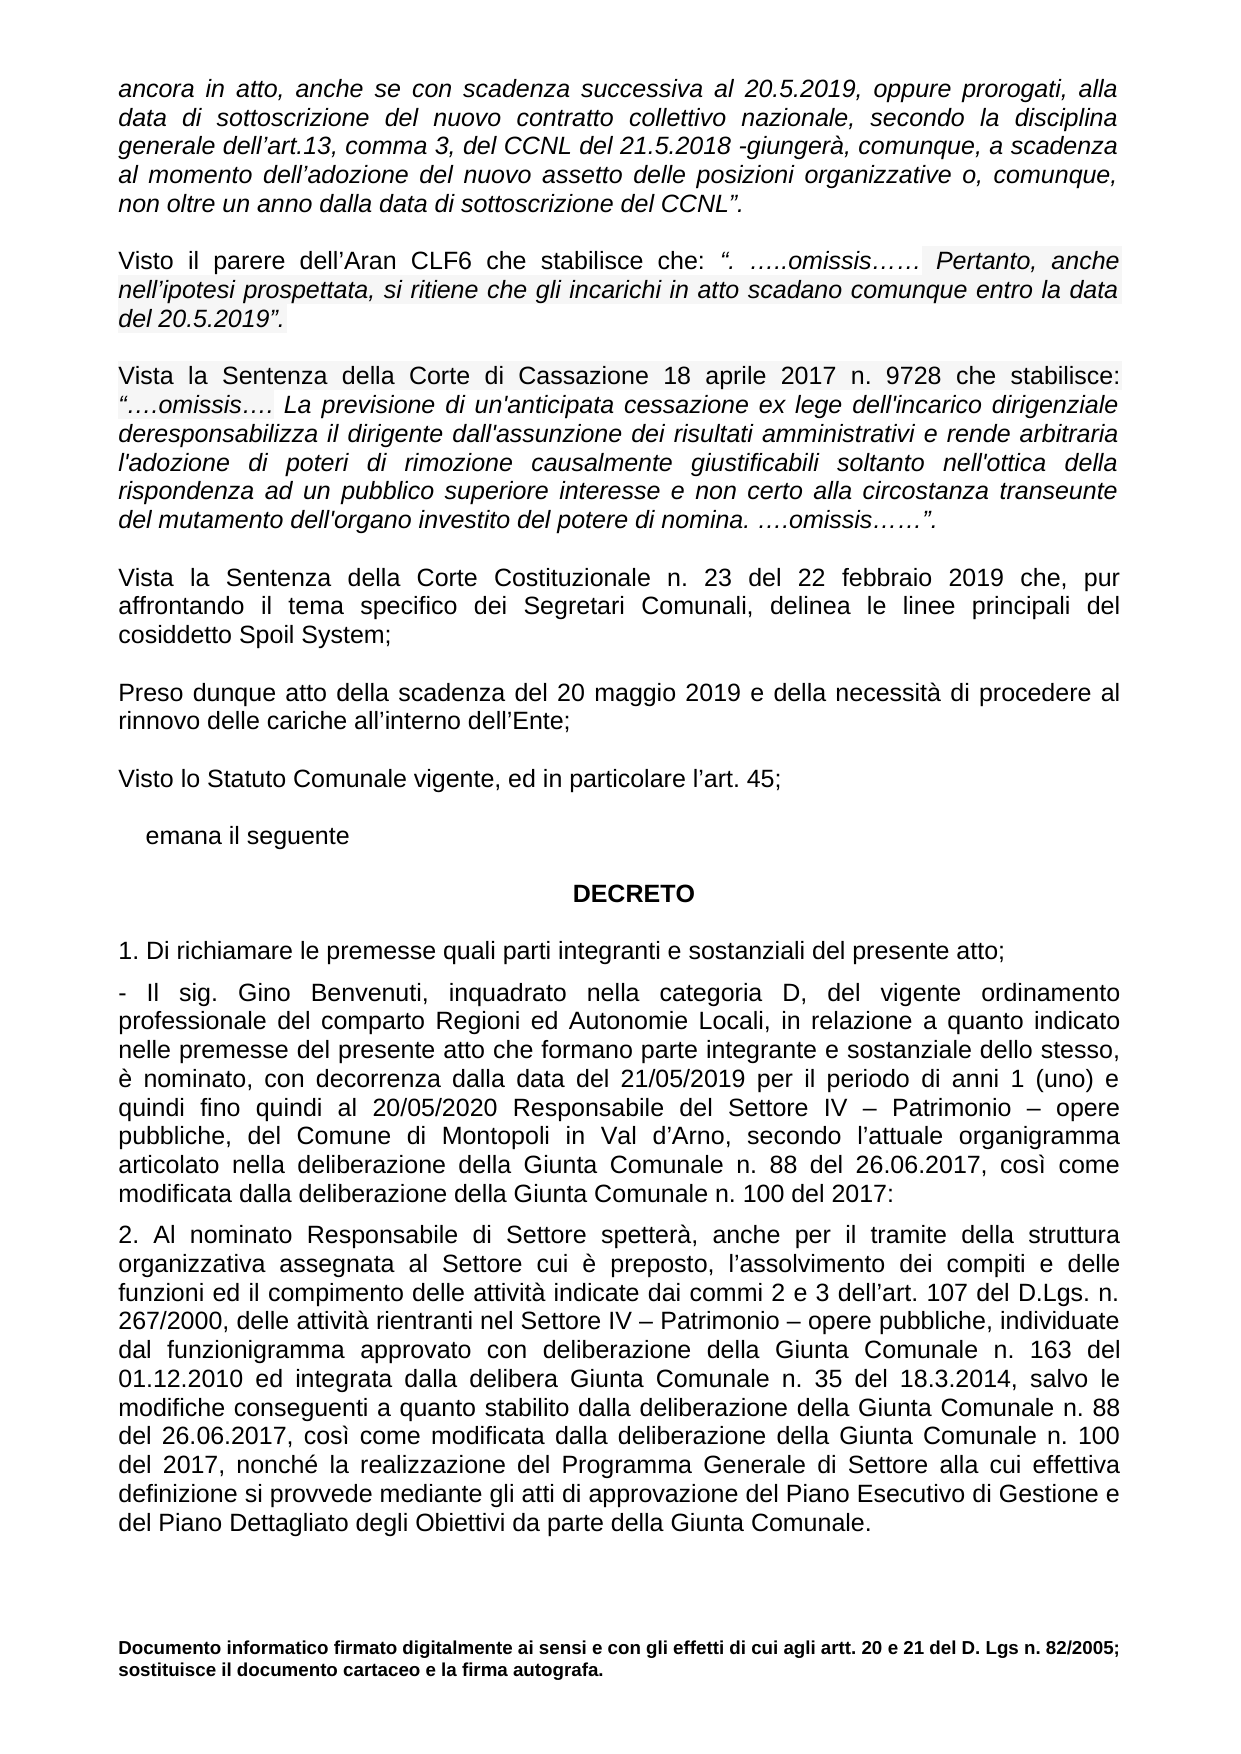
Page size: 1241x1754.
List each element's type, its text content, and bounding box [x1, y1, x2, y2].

text Visto il parere dell’Aran CLF6 che stabilisce che: “. …..omissis…… Pertanto, anche nell’ipotesi prospettata, si ritiene che gli incarichi in atto scadano comunque entro la data del 20.5.2019”. [118, 246, 1122, 333]
text - Il sig. Gino Benvenuti, inquadrato nella categoria D, del vigente ordinamento professionale del comparto Regioni ed Autonomie Locali, in relazione a quanto indicato nelle premesse del presente atto che formano parte integrante e sostanziale dello stesso, è nominato, con decorrenza dalla data del 21/05/2019 per il periodo di anni 1 (uno) e quindi fino quindi al 20/05/2020 Responsabile del Settore IV – Patrimonio – opere pubbliche, del Comune di Montopoli in Val d’Arno, secondo l’attuale organigramma articolato nella deliberazione della Giunta Comunale n. 88 del 26.06.2017, così come modificata dalla deliberazione della Giunta Comunale n. 100 del 2017: [118, 978, 1122, 1208]
text 2. Al nominato Responsabile di Settore spetterà, anche per il tramite della struttura organizzativa assegnata al Settore cui è preposto, l’assolvimento dei compiti e delle funzioni ed il compimento delle attività indicate dai commi 2 e 3 dell’art. 107 del D.Lgs. n. 267/2000, delle attività rientranti nel Settore IV – Patrimonio – opere pubbliche, individuate dal funzionigramma approvato con deliberazione della Giunta Comunale n. 163 del 01.12.2010 ed integrata dalla delibera Giunta Comunale n. 35 del 18.3.2014, salvo le modifiche conseguenti a quanto stabilito dalla deliberazione della Giunta Comunale n. 88 del 26.06.2017, così come modificata dalla deliberazione della Giunta Comunale n. 100 del 2017, nonché la realizzazione del Programma Generale di Settore alla cui effettiva definizione si provvede mediante gli atti di approvazione del Piano Esecutivo di Gestione e del Piano Dettagliato degli Obiettivi da parte della Giunta Comunale. [118, 1220, 1122, 1536]
text 1. Di richiamare le premesse quali parti integranti e sostanziali del presente atto; [118, 936, 1122, 965]
text emana il seguente [118, 821, 1122, 850]
text DECRETO [118, 879, 1122, 908]
text Vista la Sentenza della Corte di Cassazione 18 aprile 2017 n. 9728 che stabilisce: “….omissis…. La previsione di un'anticipata cessazione ex lege dell'incarico dirigenziale deresponsabilizza il dirigente dall'assunzione dei risultati amministrativi e rende arbitraria l'adozione di poteri di rimozione causalmente giustificabili soltanto nell'ottica della rispondenza ad un pubblico superiore interesse e non certo alla circostanza transeunte del mutamento dell'organo investito del potere di nomina. ….omissis……”. [118, 361, 1122, 534]
text ancora in atto, anche se con scadenza successiva al 20.5.2019, oppure prorogati, alla data di sottoscrizione del nuovo contratto collettivo nazionale, secondo la disciplina generale dell’art.13, comma 3, del CCNL del 21.5.2018 -giungerà, comunque, a scadenza al momento dell’adozione del nuovo assetto delle posizioni organizzative o, comunque, non oltre un anno dalla data di sottoscrizione del CCNL”. [118, 74, 1122, 218]
text Preso dunque atto della scadenza del 20 maggio 2019 e della necessità di procedere al rinnovo delle cariche all’interno dell’Ente; [118, 678, 1122, 735]
text Visto lo Statuto Comunale vigente, ed in particolare l’art. 45; [118, 764, 1122, 793]
text Vista la Sentenza della Corte Costituzionale n. 23 del 22 febbraio 2019 che, pur affrontando il tema specifico dei Segretari Comunali, delinea le linee principali del cosiddetto Spoil System; [118, 563, 1122, 649]
